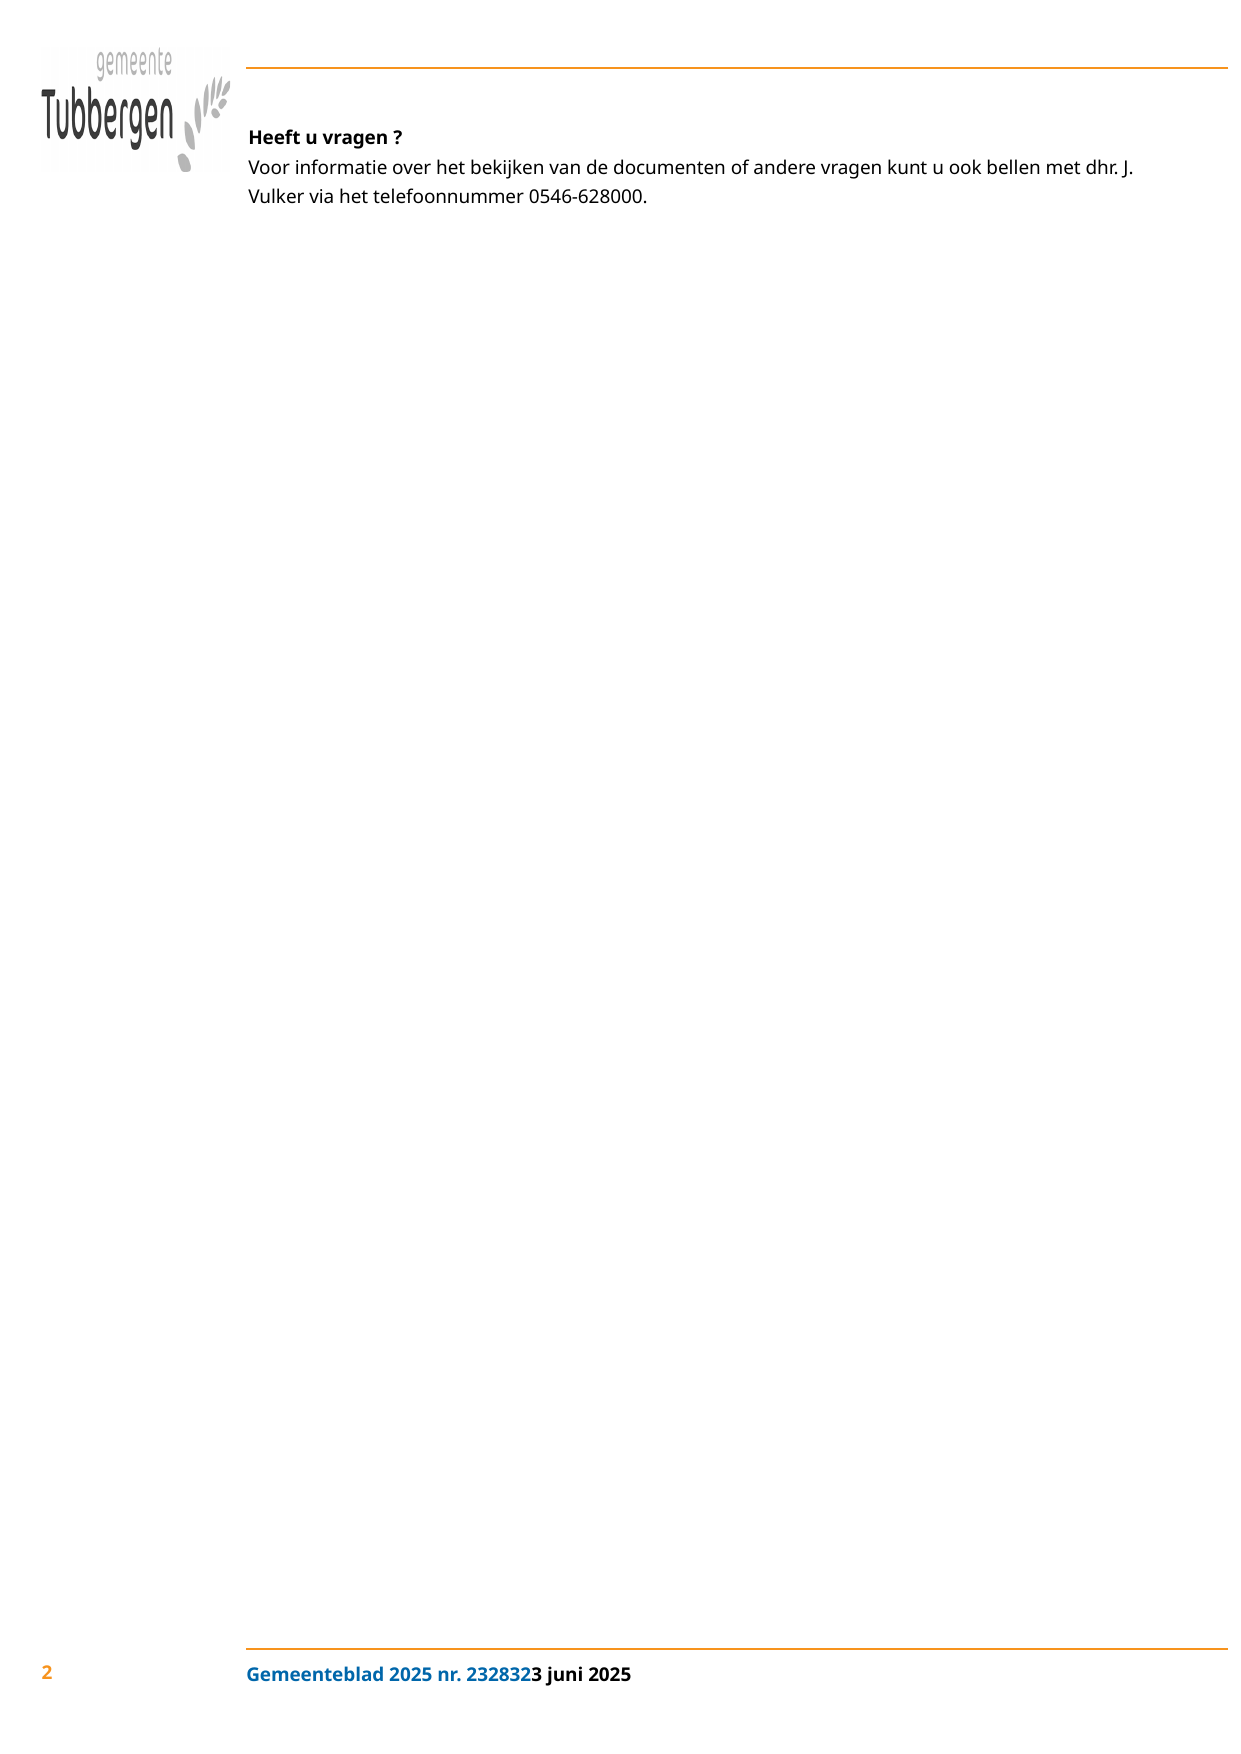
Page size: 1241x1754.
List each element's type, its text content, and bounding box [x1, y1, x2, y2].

text Heeft u vragen ? [248, 124, 1152, 150]
text Voor informatie over het bekijken van de documenten of andere vragen kunt u ook bellen met dhr. J. Vulker via het telefoonnummer 0546-628000. [248, 154, 1152, 209]
picture [41, 47, 231, 172]
